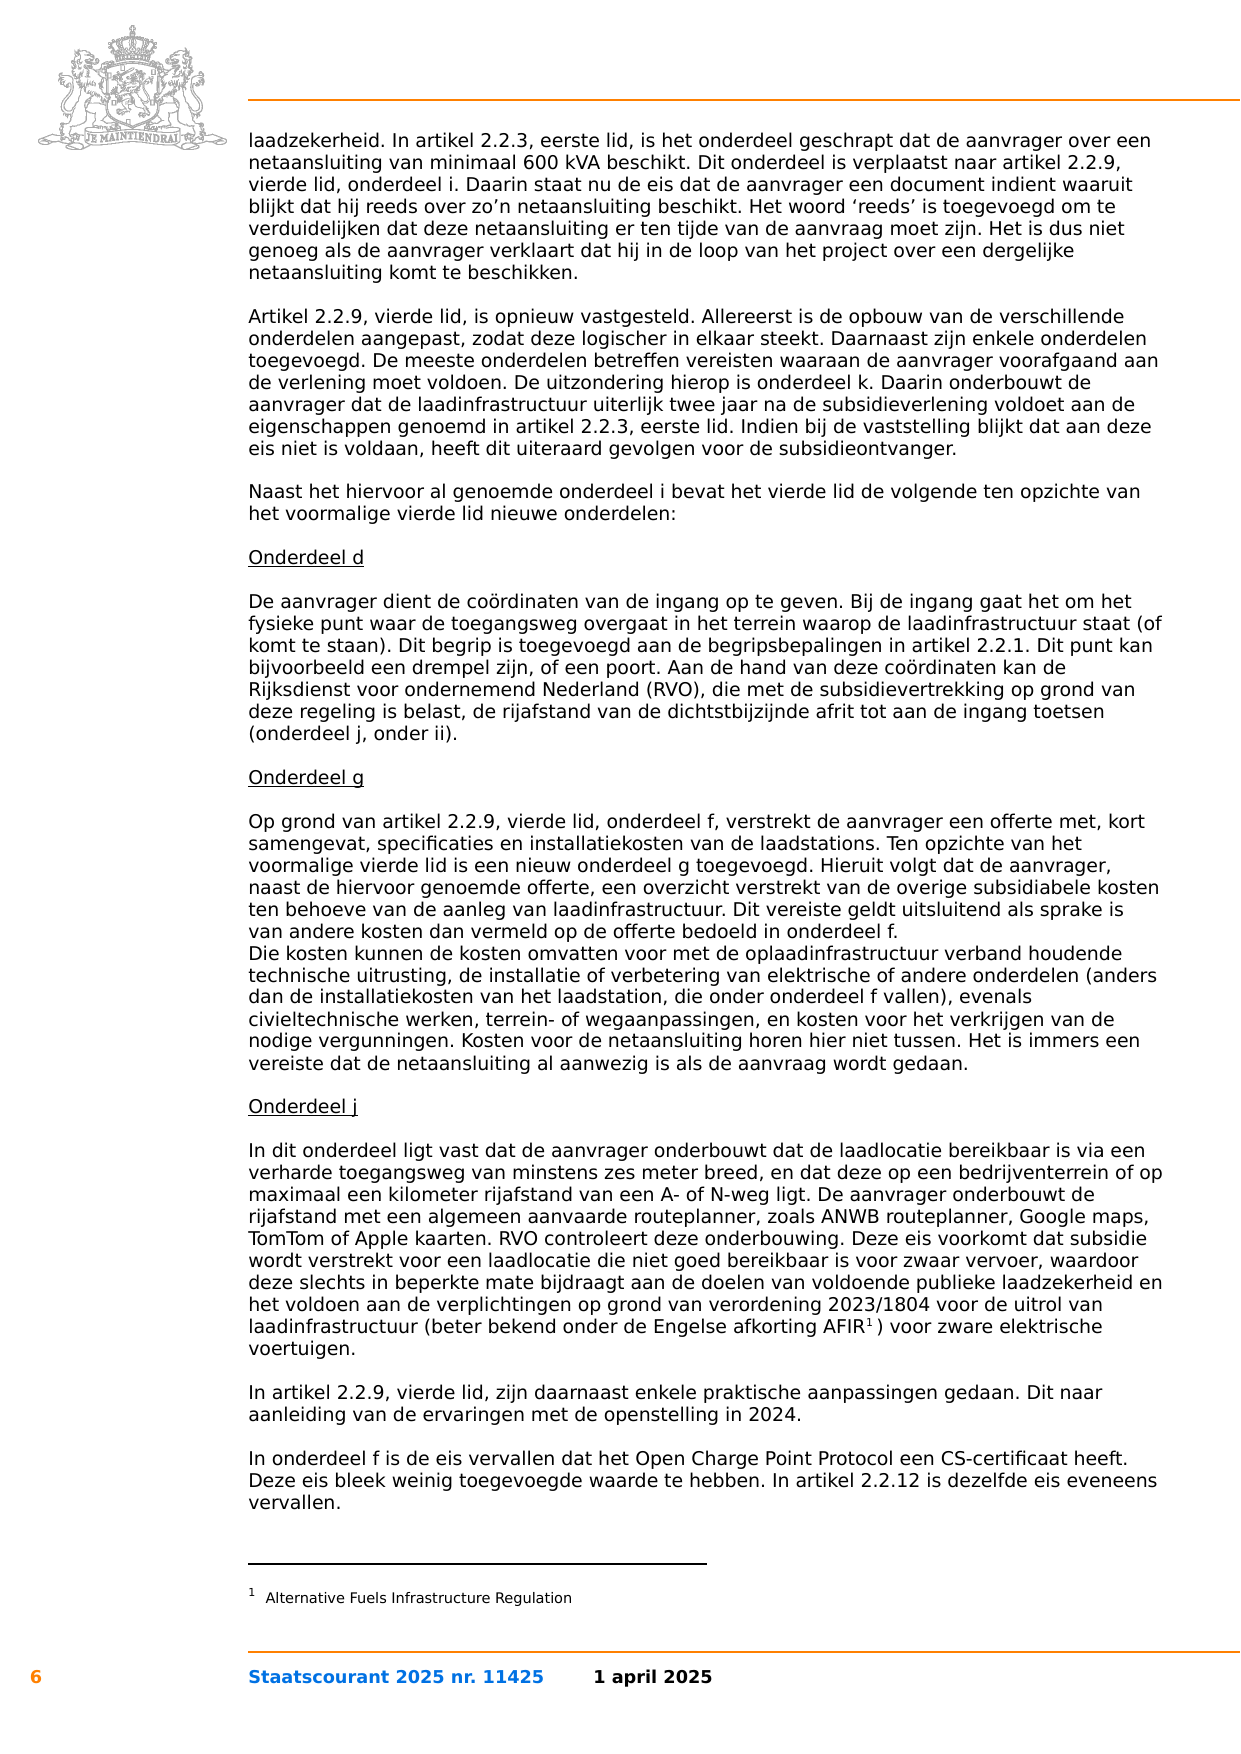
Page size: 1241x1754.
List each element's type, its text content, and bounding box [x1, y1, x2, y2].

text Die kosten kunnen de kosten omvatten voor met de oplaadinfrastructuur verband houdende technische uitrusting, de installatie of verbetering van elektrische of andere onderdelen (anders dan de installatiekosten van het laadstation, die onder onderdeel f vallen), evenals civieltechnische werken, terrein- of wegaanpassingen, en kosten voor het verkrijgen van de nodige vergunningen. Kosten voor de netaansluiting horen hier niet tussen. Het is immers een vereiste dat de netaansluiting al aanwezig is als de aanvraag wordt gedaan. [248, 942, 1163, 1074]
picture [38, 25, 227, 150]
subtitle Onderdeel d [248, 547, 1163, 569]
text In onderdeel f is de eis vervallen dat het Open Charge Point Protocol een CS-certificaat heeft. Deze eis bleek weinig toegevoegde waarde te hebben. In artikel 2.2.12 is dezelfde eis eveneens vervallen. [248, 1448, 1163, 1513]
text Alternative Fuels Infrastructure Regulation [248, 1586, 1163, 1608]
text In artikel 2.2.9, vierde lid, zijn daarnaast enkele praktische aanpassingen gedaan. Dit naar aanleiding van de ervaringen met de openstelling in 2024. [248, 1382, 1163, 1426]
text Op grond van artikel 2.2.9, vierde lid, onderdeel f, verstrekt de aanvrager een offerte met, kort samengevat, specificaties en installatiekosten van de laadstations. Ten opzichte van het voormalige vierde lid is een nieuw onderdeel g toegevoegd. Hieruit volgt dat de aanvrager, naast de hiervoor genoemde offerte, een overzicht verstrekt van de overige subsidiabele kosten ten behoeve van de aanleg van laadinfrastructuur. Dit vereiste geldt uitsluitend als sprake is van andere kosten dan vermeld op de offerte bedoeld in onderdeel f. [248, 811, 1163, 942]
subtitle Onderdeel j [248, 1096, 1163, 1118]
text In dit onderdeel ligt vast dat de aanvrager onderbouwt dat de laadlocatie bereikbaar is via een verharde toegangsweg van minstens zes meter breed, en dat deze op een bedrijventerrein of op maximaal een kilometer rijafstand van een A- of N-weg ligt. De aanvrager onderbouwt de rijafstand met een algemeen aanvaarde routeplanner, zoals ANWB routeplanner, Google maps, TomTom of Apple kaarten. RVO controleert deze onderbouwing. Deze eis voorkomt dat subsidie wordt verstrekt voor een laadlocatie die niet goed bereikbaar is voor zwaar vervoer, waardoor deze slechts in beperkte mate bijdraagt aan de doelen van voldoende publieke laadzekerheid en het voldoen aan de verplichtingen op grond van verordening 2023/1804 voor de uitrol van laadinfrastructuur (beter bekend onder de Engelse afkorting AFIR) voor zware elektrische voertuigen. [248, 1140, 1163, 1360]
text De aanvrager dient de coördinaten van de ingang op te geven. Bij de ingang gaat het om het fysieke punt waar de toegangsweg overgaat in het terrein waarop de laadinfrastructuur staat (of komt te staan). Dit begrip is toegevoegd aan de begripsbepalingen in artikel 2.2.1. Dit punt kan bijvoorbeeld een drempel zijn, of een poort. Aan de hand van deze coördinaten kan de Rijksdienst voor ondernemend Nederland (RVO), die met de subsidievertrekking op grond van deze regeling is belast, de rijafstand van de dichtstbijzijnde afrit tot aan de ingang toetsen (onderdeel j, onder ii). [248, 591, 1163, 745]
text laadzekerheid. In artikel 2.2.3, eerste lid, is het onderdeel geschrapt dat de aanvrager over een netaansluiting van minimaal 600 kVA beschikt. Dit onderdeel is verplaatst naar artikel 2.2.9, vierde lid, onderdeel i. Daarin staat nu de eis dat de aanvrager een document indient waaruit blijkt dat hij reeds over zo’n netaansluiting beschikt. Het woord ‘reeds’ is toegevoegd om te verduidelijken dat deze netaansluiting er ten tijde van de aanvraag moet zijn. Het is dus niet genoeg als de aanvrager verklaart dat hij in de loop van het project over een dergelijke netaansluiting komt te beschikken. [248, 130, 1163, 284]
subtitle Onderdeel g [248, 767, 1163, 789]
text Artikel 2.2.9, vierde lid, is opnieuw vastgesteld. Allereerst is de opbouw van de verschillende onderdelen aangepast, zodat deze logischer in elkaar steekt. Daarnaast zijn enkele onderdelen toegevoegd. De meeste onderdelen betreffen vereisten waaraan de aanvrager voorafgaand aan de verlening moet voldoen. De uitzondering hierop is onderdeel k. Daarin onderbouwt de aanvrager dat de laadinfrastructuur uiterlijk twee jaar na de subsidieverlening voldoet aan de eigenschappen genoemd in artikel 2.2.3, eerste lid. Indien bij de vaststelling blijkt dat aan deze eis niet is voldaan, heeft dit uiteraard gevolgen voor de subsidieontvanger. [248, 306, 1163, 459]
text Naast het hiervoor al genoemde onderdeel i bevat het vierde lid de volgende ten opzichte van het voormalige vierde lid nieuwe onderdelen: [248, 481, 1163, 525]
